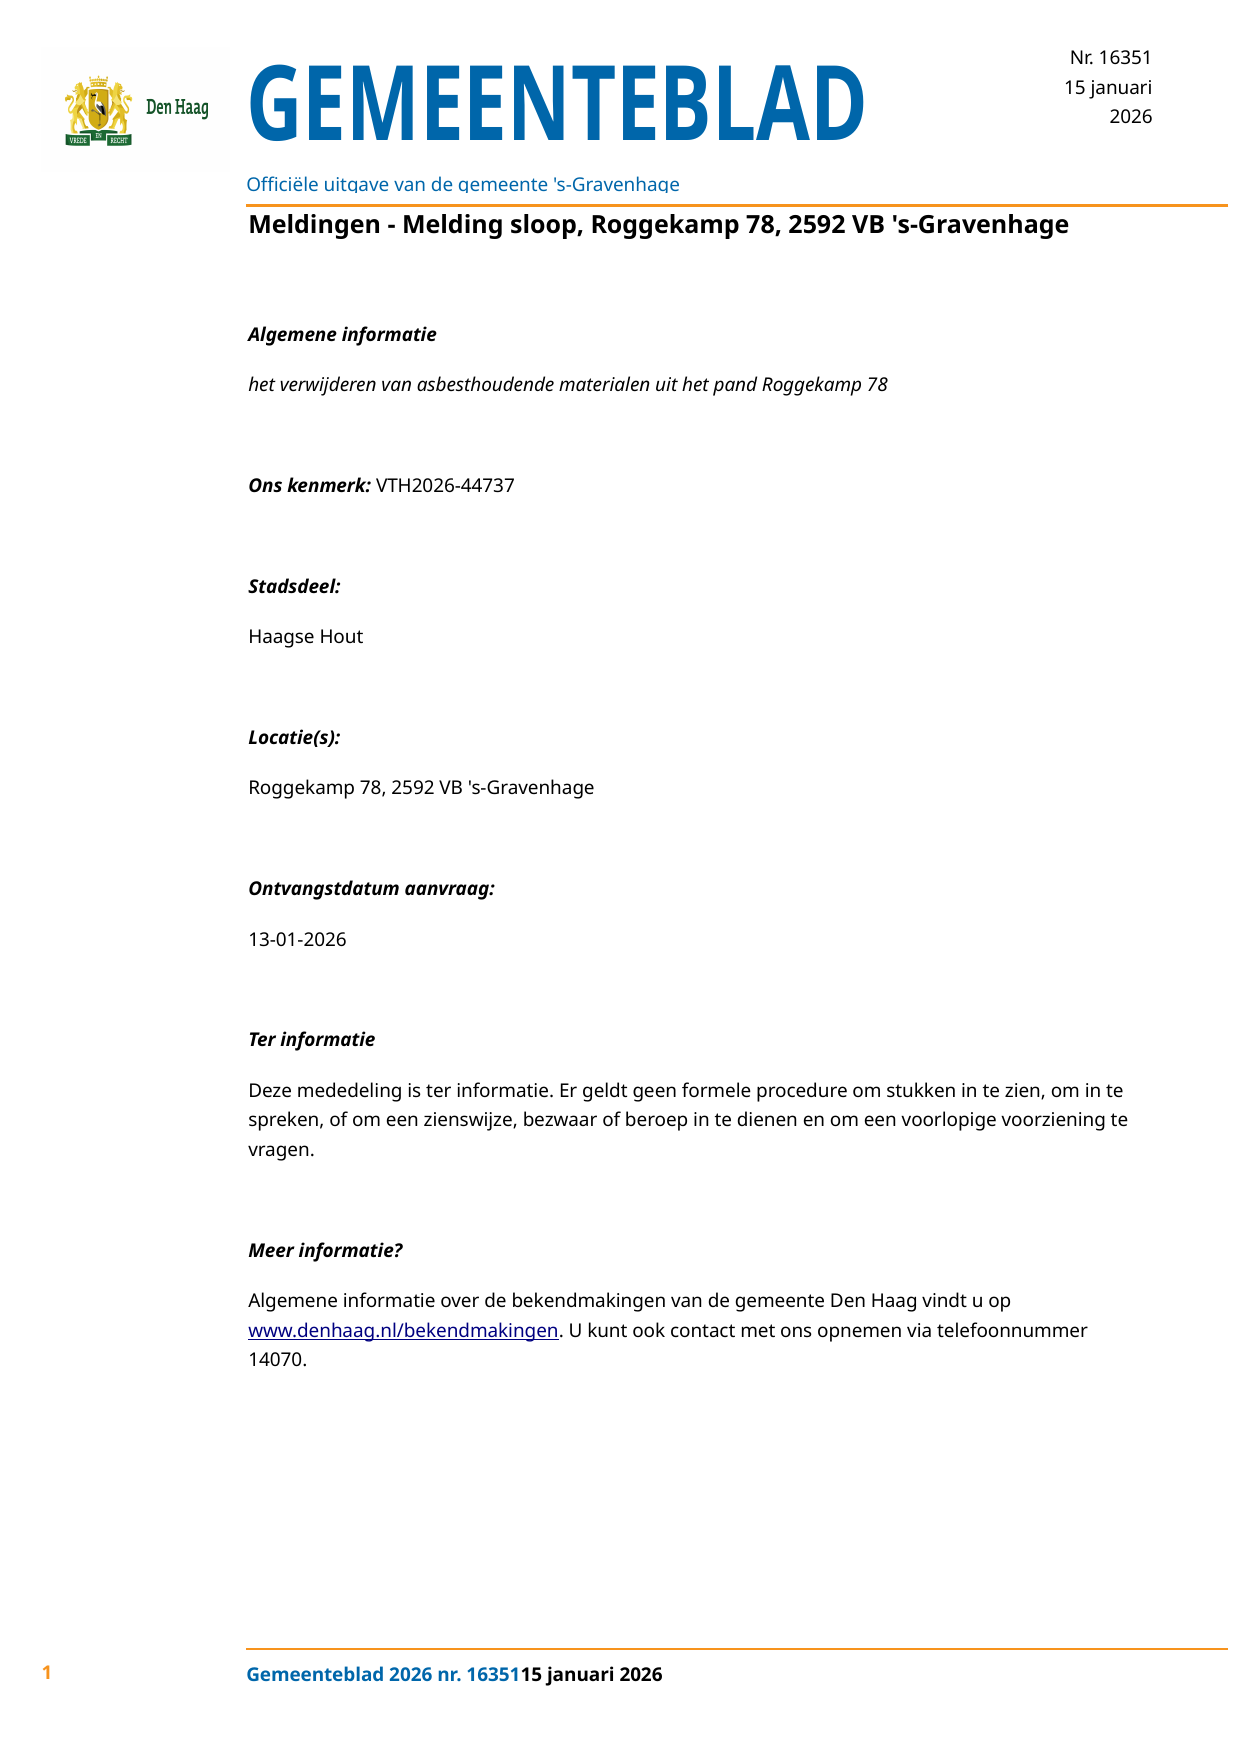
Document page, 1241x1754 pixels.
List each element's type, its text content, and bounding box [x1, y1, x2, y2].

text Ter informatie [248, 1027, 1152, 1052]
text Ons kenmerk: VTH2026-44737 [248, 472, 1152, 498]
text Deze mededeling is ter informatie. Er geldt geen formele procedure om stukken in te zien, om in te spreken, of om een zienswijze, bezwaar of beroep in te dienen en om een voorlopige voorziening te vragen. [248, 1077, 1152, 1162]
picture [41, 47, 231, 172]
text Meer informatie? [248, 1237, 1152, 1263]
text Ontvangstdatum aanvraag: [248, 875, 1152, 901]
text Algemene informatie over de bekendmakingen van de gemeente Den Haag vindt u op www.denhaag.nl/bekendmakingen. U kunt ook contact met ons opnemen via telefoonnummer 14070. [248, 1287, 1152, 1372]
text Locatie(s): [248, 724, 1152, 750]
text Algemene informatie [248, 321, 1152, 346]
text Meldingen - Melding sloop, Roggekamp 78, 2592 VB 's-Gravenhage [248, 207, 1152, 241]
text Haagse Hout [248, 623, 1152, 649]
text Roggekamp 78, 2592 VB 's-Gravenhage [248, 774, 1152, 800]
text het verwijderen van asbesthoudende materialen uit het pand Roggekamp 78 [248, 371, 1152, 397]
text 13-01-2026 [248, 926, 1152, 951]
text Stadsdeel: [248, 573, 1152, 598]
